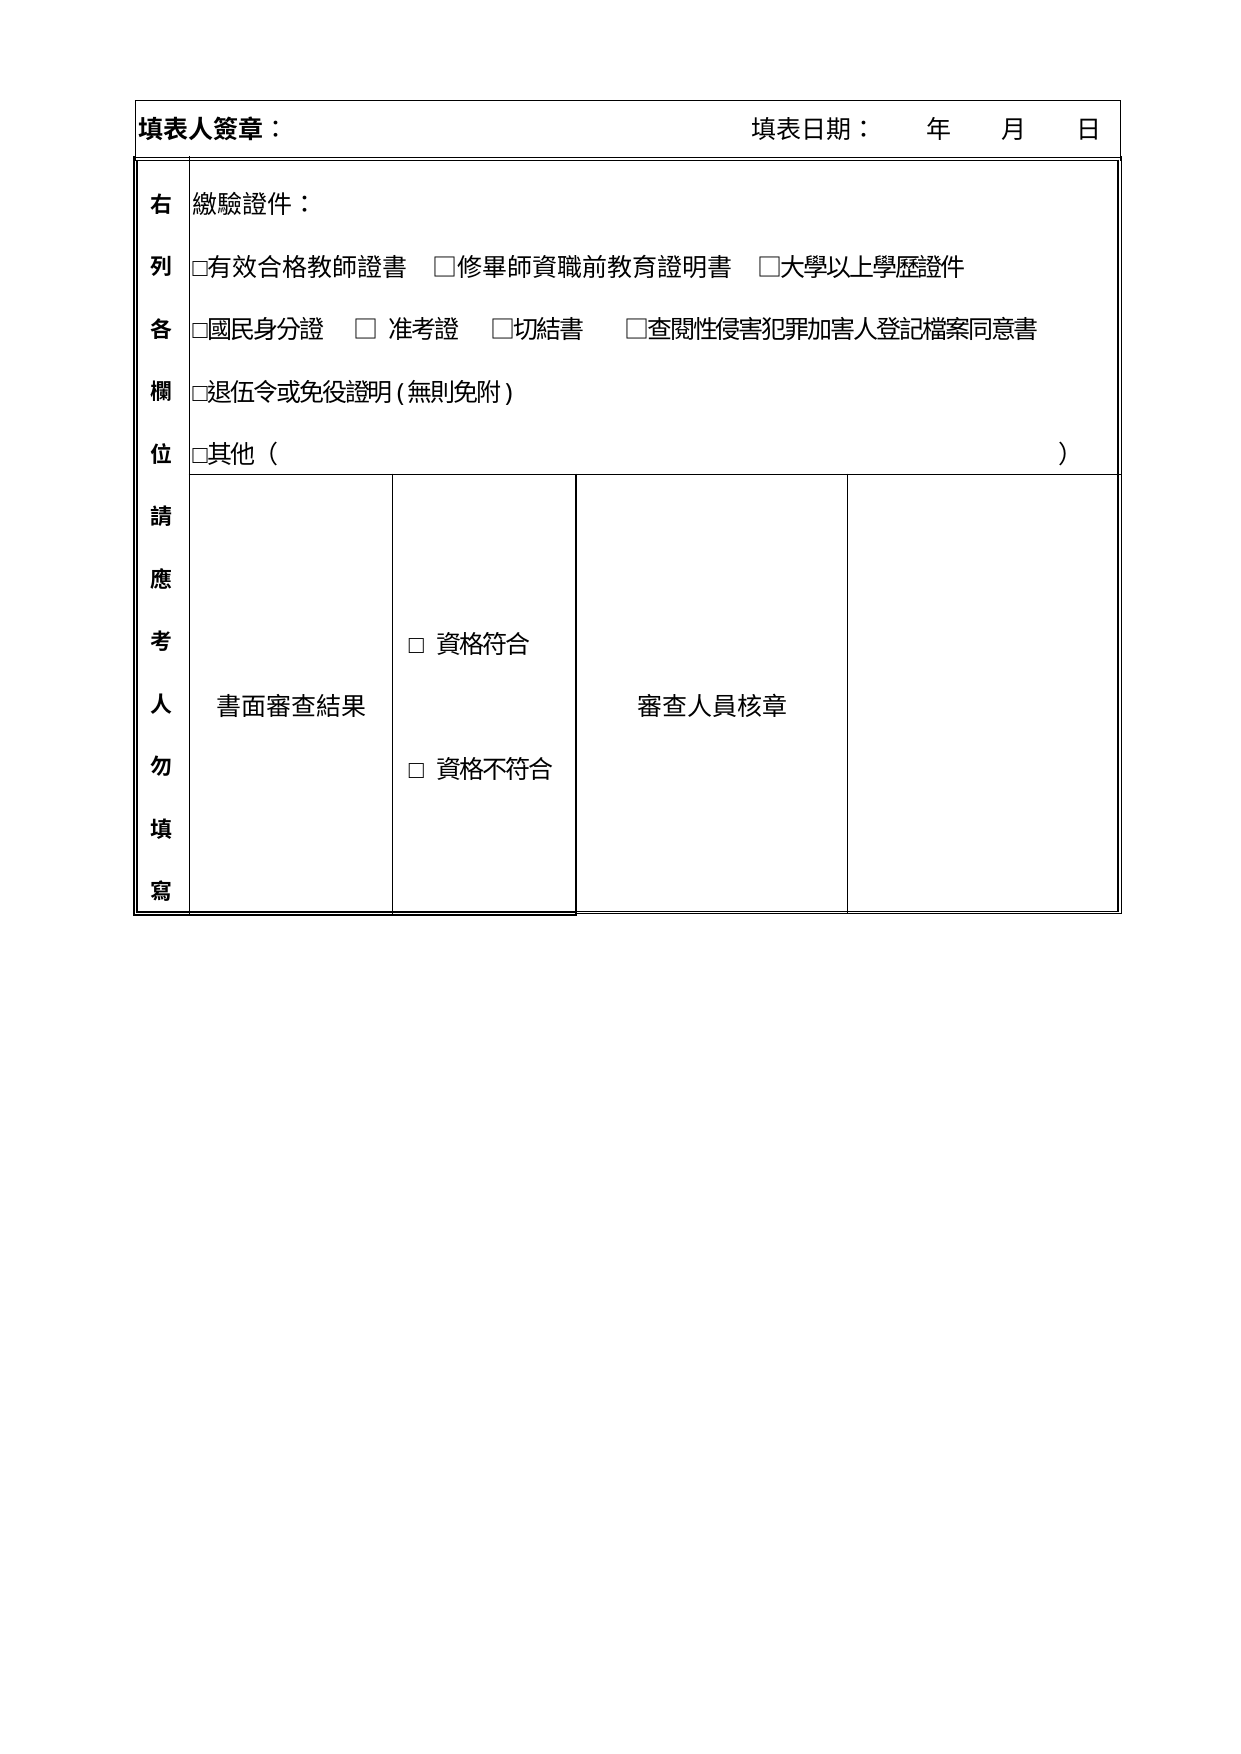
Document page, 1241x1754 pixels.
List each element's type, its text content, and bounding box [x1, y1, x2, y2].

table_cell □ 資格符合 □ 資格不符合 [393, 475, 575, 911]
table_cell [848, 475, 1117, 911]
table_cell 審查人員核章 [577, 475, 847, 911]
table_cell 繳驗證件： □有效合格教師證書 □修畢師資職前教育證明書 □大學以上學歷證件 □國民身分證 □ 准考證 □切結書 □查閱性侵害犯罪加害人登記檔案同意書 □退伍令或免役證明(無則免附) □其他（ ） [190, 161, 1117, 473]
table_cell 右列各欄位請應考人勿填寫 [138, 161, 189, 911]
table_cell 書面審查結果 [190, 475, 392, 911]
table_cell 填表人簽章： 填表日期： 年 月 日 [136, 101, 1120, 156]
